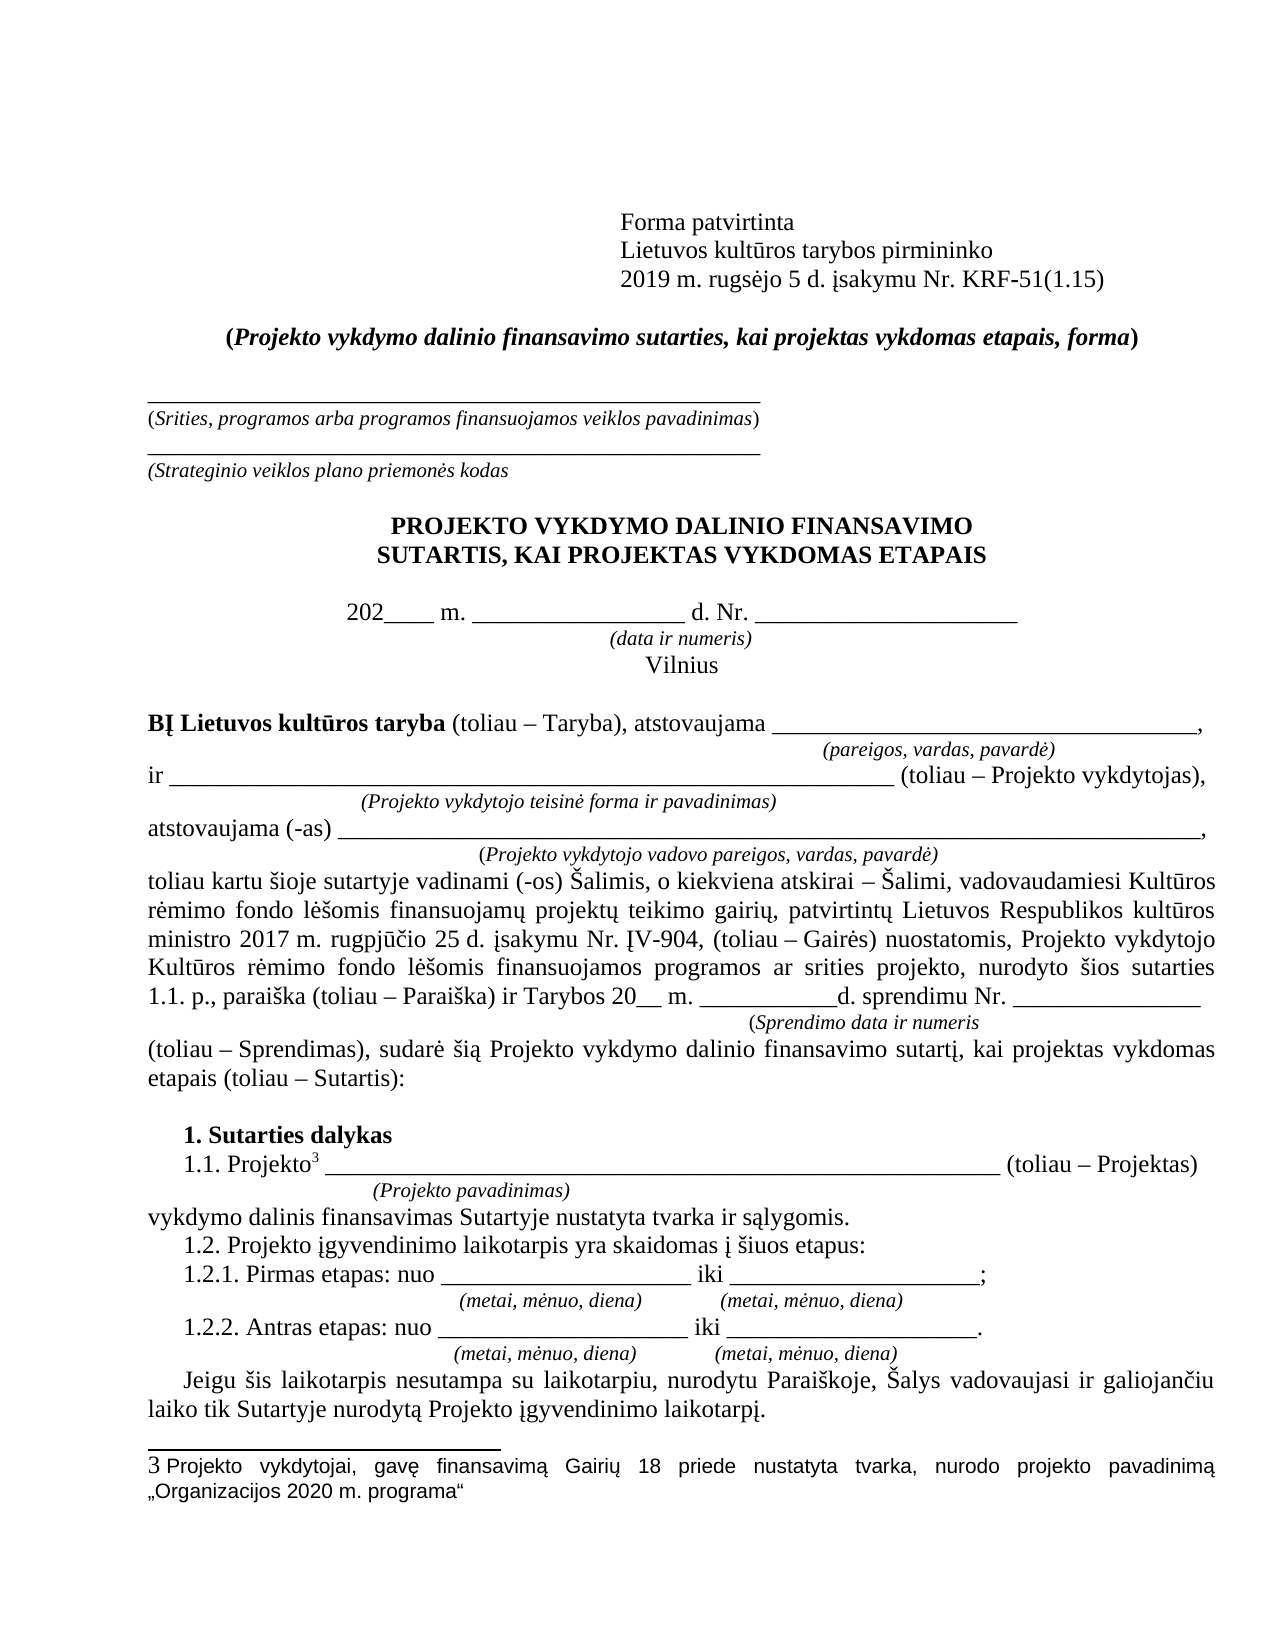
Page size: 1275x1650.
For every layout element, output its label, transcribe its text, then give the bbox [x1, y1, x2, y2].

text Vilnius [148, 650, 1216, 679]
text (metai, mėnuo, diena) (metai, mėnuo, diena) [183, 1341, 1216, 1365]
text _________________________________________________ [148, 377, 1216, 406]
text 1. Sutarties dalykas [148, 1120, 1216, 1149]
text 1.2.1. Pirmas etapas: nuo ____________________ iki ____________________; [148, 1259, 1216, 1288]
text (Srities, programos arba programos finansuojamos veiklos pavadinimas) [148, 406, 1216, 429]
text (Projekto vykdymo dalinio finansavimo sutarties, kai projektas vykdomas etapais, forma) [148, 322, 1216, 350]
text vykdymo dalinis finansavimas Sutartyje nustatyta tvarka ir sąlygomis. [148, 1202, 1216, 1231]
text Lietuvos kultūros tarybos pirmininko [620, 235, 1216, 264]
text 202____ m. _________________ d. Nr. _____________________ [148, 597, 1216, 626]
text (Sprendimo data ir numeris [688, 1010, 1216, 1034]
text _________________________________________________ [148, 429, 1216, 458]
text (pareigos, vardas, pavardė) [688, 736, 1216, 761]
text (data ir numeris) [148, 626, 1216, 650]
text PROJEKTO VYKDYMO DALINIO FINANSAVIMO [148, 511, 1216, 540]
text 1.2.2. Antras etapas: nuo ____________________ iki ____________________. [148, 1312, 1216, 1341]
text Forma patvirtinta [148, 207, 1216, 235]
text BĮ Lietuvos kultūros taryba (toliau – Taryba), atstovaujama __________________________________, [148, 708, 1216, 736]
text Jeigu šis laikotarpis nesutampa su laikotarpiu, nurodytu Paraiškoje, Šalys vadovaujasi ir galiojančiu laiko tik Sutartyje nurodytą Projekto įgyvendinimo laikotarpį. [148, 1365, 1216, 1422]
text (toliau – Sprendimas), sudarė šią Projekto vykdymo dalinio finansavimo sutartį, kai projektas vykdomas etapais (toliau – Sutartis): [148, 1034, 1216, 1091]
text toliau kartu šioje sutartyje vadinami (-os) Šalimis, o kiekviena atskirai – Šalimi, vadovaudamiesi Kultūros rėmimo fondo lėšomis finansuojamų projektų teikimo gairių, patvirtintų Lietuvos Respublikos kultūros ministro 2017 m. rugpjūčio 25 d. įsakymu Nr. ĮV-904, (toliau – Gairės) nuostatomis, Projekto vykdytojo Kultūros rėmimo fondo lėšomis finansuojamos programos ar srities projekto, nurodyto šios sutarties 1.1. p., paraiška (toliau – Paraiška) ir Tarybos 20__ m. ___________d. sprendimu Nr. _______________ [148, 866, 1216, 1010]
text (Projekto vykdytojo vadovo pareigos, vardas, pavardė) [418, 842, 1216, 866]
text (Projekto pavadinimas) [148, 1178, 1216, 1202]
text SUTARTIS, KAI PROJEKTAS VYKDOMAS ETAPAIS [148, 540, 1216, 569]
text (Strateginio veiklos plano priemonės kodas [148, 458, 1216, 482]
text 1.2. Projekto įgyvendinimo laikotarpis yra skaidomas į šiuos etapus: [148, 1231, 1216, 1259]
text (metai, mėnuo, diena) (metai, mėnuo, diena) [183, 1288, 1216, 1312]
text 1.1. Projekto ______________________________________________________ (toliau – Projektas) [148, 1149, 1216, 1178]
text Projekto vykdytojai, gavę finansavimą Gairių 18 priede nustatyta tvarka, nurodo projekto pavadinimą „Organizacijos 2020 m. programa“ [148, 1450, 1216, 1502]
text (Projekto vykdytojo teisinė forma ir pavadinimas) [148, 789, 1216, 813]
text 2019 m. rugsėjo 5 d. įsakymu Nr. KRF-51(1.15) [620, 264, 1216, 293]
text ir __________________________________________________________ (toliau – Projekto vykdytojas), [148, 761, 1216, 789]
text atstovaujama (-as) _____________________________________________________________________, [148, 813, 1216, 842]
